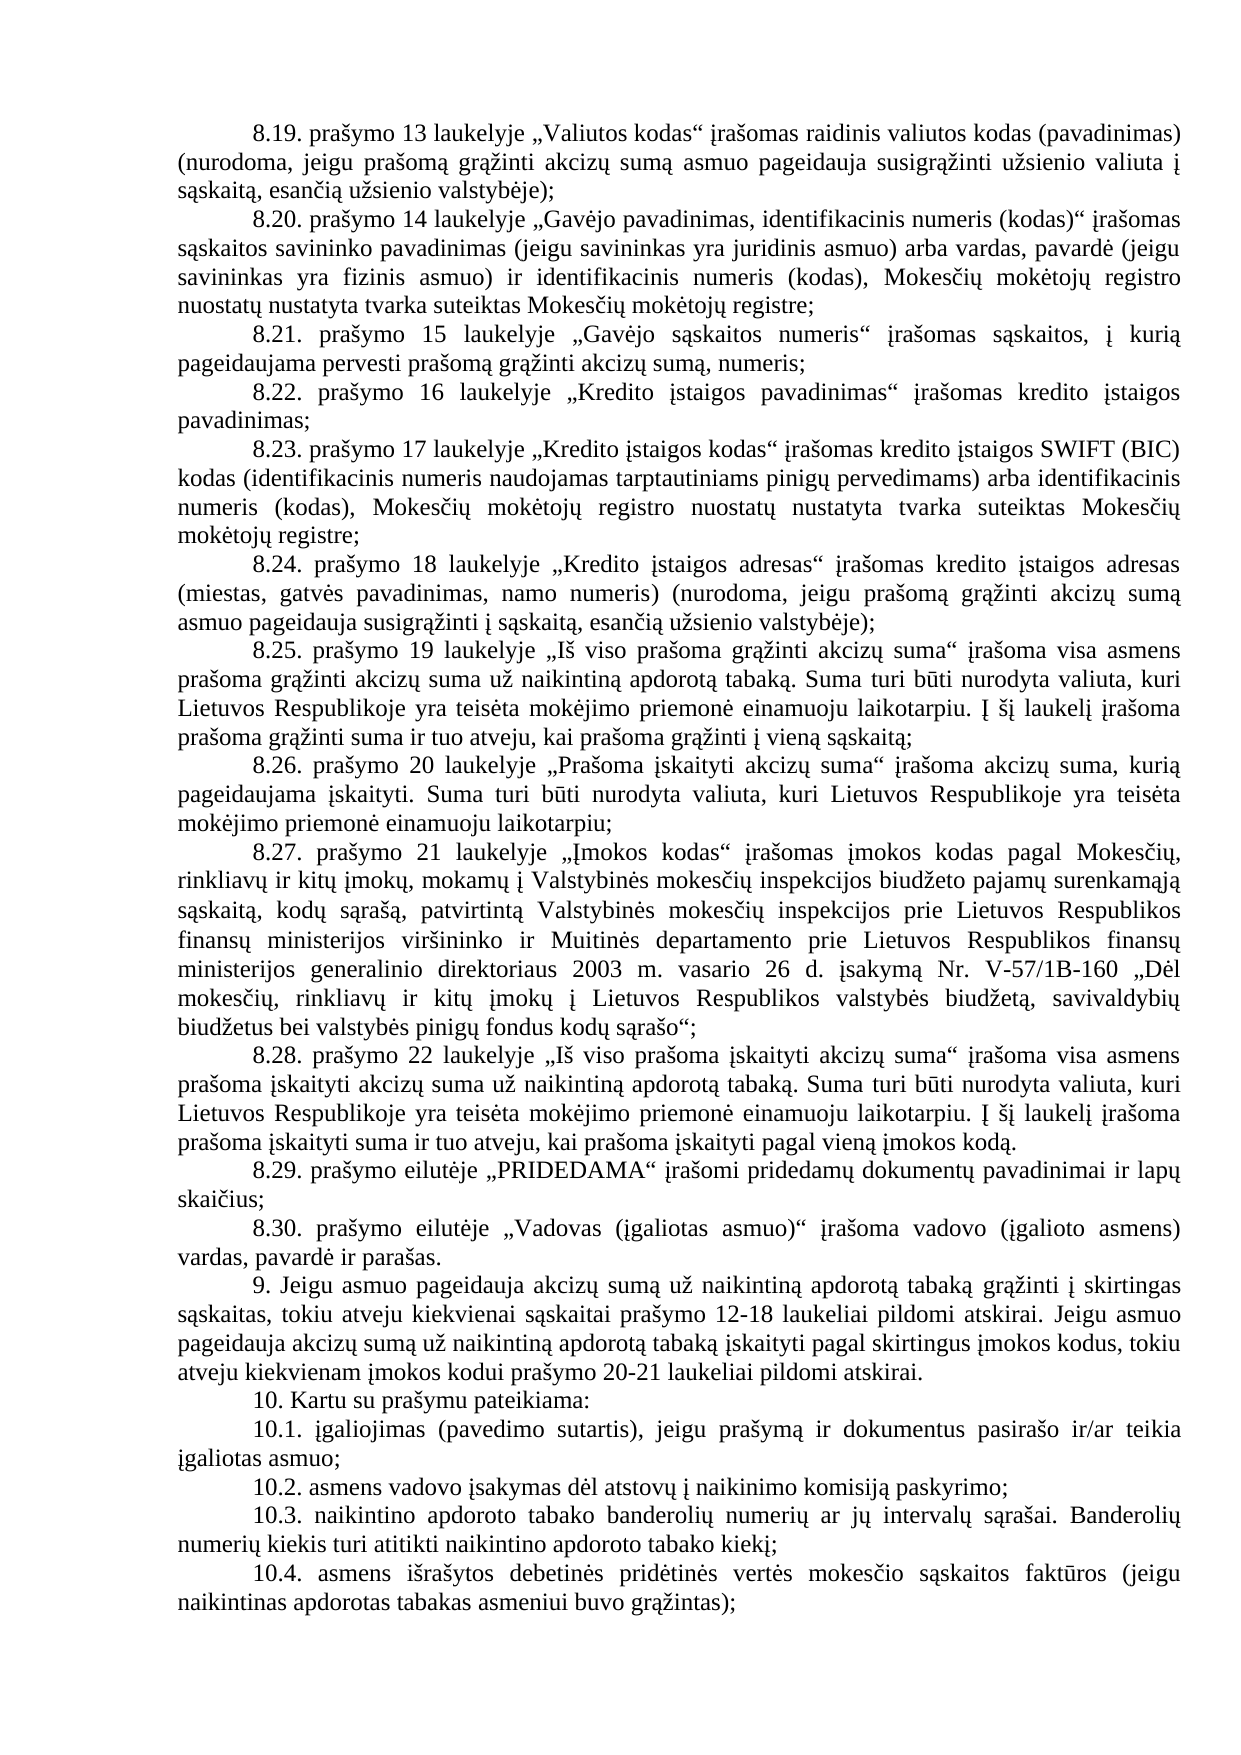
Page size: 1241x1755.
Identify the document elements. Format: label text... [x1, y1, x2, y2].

text 8.27. prašymo 21 laukelyje „Įmokos kodas“ įrašomas įmokos kodas pagal Mokesčių, rinkliavų ir kitų įmokų, mokamų į Valstybinės mokesčių inspekcijos biudžeto pajamų surenkamąją sąskaitą, kodų sąrašą, patvirtintą Valstybinės mokesčių inspekcijos prie Lietuvos Respublikos finansų ministerijos viršininko ir Muitinės departamento prie Lietuvos Respublikos finansų ministerijos generalinio direktoriaus 2003 m. vasario 26 d. įsakymą Nr. V-57/1B-160 „Dėl mokesčių, rinkliavų ir kitų įmokų į Lietuvos Respublikos valstybės biudžetą, savivaldybių biudžetus bei valstybės pinigų fondus kodų sąrašo“; [177, 837, 1181, 1041]
text 8.23. prašymo 17 laukelyje „Kredito įstaigos kodas“ įrašomas kredito įstaigos SWIFT (BIC) kodas (identifikacinis numeris naudojamas tarptautiniams pinigų pervedimams) arba identifikacinis numeris (kodas), Mokesčių mokėtojų registro nuostatų nustatyta tvarka suteiktas Mokesčių mokėtojų registre; [177, 434, 1181, 549]
text 10.4. asmens išrašytos debetinės pridėtinės vertės mokesčio sąskaitos faktūros (jeigu naikintinas apdorotas tabakas asmeniui buvo grąžintas); [177, 1558, 1181, 1616]
text 8.22. prašymo 16 laukelyje „Kredito įstaigos pavadinimas“ įrašomas kredito įstaigos pavadinimas; [177, 377, 1181, 434]
text 10.2. asmens vadovo įsakymas dėl atstovų į naikinimo komisiją paskyrimo; [177, 1472, 1181, 1501]
text 10.1. įgaliojimas (pavedimo sutartis), jeigu prašymą ir dokumentus pasirašo ir/ar teikia įgaliotas asmuo; [177, 1414, 1181, 1472]
text 10.3. naikintino apdoroto tabako banderolių numerių ar jų intervalų sąrašai. Banderolių numerių kiekis turi atitikti naikintino apdoroto tabako kiekį; [177, 1501, 1181, 1558]
text 10. Kartu su prašymu pateikiama: [177, 1386, 1181, 1414]
text 8.20. prašymo 14 laukelyje „Gavėjo pavadinimas, identifikacinis numeris (kodas)“ įrašomas sąskaitos savininko pavadinimas (jeigu savininkas yra juridinis asmuo) arba vardas, pavardė (jeigu savininkas yra fizinis asmuo) ir identifikacinis numeris (kodas), Mokesčių mokėtojų registro nuostatų nustatyta tvarka suteiktas Mokesčių mokėtojų registre; [177, 204, 1181, 319]
text 8.28. prašymo 22 laukelyje „Iš viso prašoma įskaityti akcizų suma“ įrašoma visa asmens prašoma įskaityti akcizų suma už naikintiną apdorotą tabaką. Suma turi būti nurodyta valiuta, kuri Lietuvos Respublikoje yra teisėta mokėjimo priemonė einamuoju laikotarpiu. Į šį laukelį įrašoma prašoma įskaityti suma ir tuo atveju, kai prašoma įskaityti pagal vieną įmokos kodą. [177, 1041, 1181, 1156]
text 8.30. prašymo eilutėje „Vadovas (įgaliotas asmuo)“ įrašoma vadovo (įgalioto asmens) vardas, pavardė ir parašas. [177, 1213, 1181, 1271]
text 8.24. prašymo 18 laukelyje „Kredito įstaigos adresas“ įrašomas kredito įstaigos adresas (miestas, gatvės pavadinimas, namo numeris) (nurodoma, jeigu prašomą grąžinti akcizų sumą asmuo pageidauja susigrąžinti į sąskaitą, esančią užsienio valstybėje); [177, 549, 1181, 636]
text 8.19. prašymo 13 laukelyje „Valiutos kodas“ įrašomas raidinis valiutos kodas (pavadinimas) (nurodoma, jeigu prašomą grąžinti akcizų sumą asmuo pageidauja susigrąžinti užsienio valiuta į sąskaitą, esančią užsienio valstybėje); [177, 118, 1181, 204]
text 8.26. prašymo 20 laukelyje „Prašoma įskaityti akcizų suma“ įrašoma akcizų suma, kurią pageidaujama įskaityti. Suma turi būti nurodyta valiuta, kuri Lietuvos Respublikoje yra teisėta mokėjimo priemonė einamuoju laikotarpiu; [177, 751, 1181, 837]
text 8.25. prašymo 19 laukelyje „Iš viso prašoma grąžinti akcizų suma“ įrašoma visa asmens prašoma grąžinti akcizų suma už naikintiną apdorotą tabaką. Suma turi būti nurodyta valiuta, kuri Lietuvos Respublikoje yra teisėta mokėjimo priemonė einamuoju laikotarpiu. Į šį laukelį įrašoma prašoma grąžinti suma ir tuo atveju, kai prašoma grąžinti į vieną sąskaitą; [177, 636, 1181, 751]
text 9. Jeigu asmuo pageidauja akcizų sumą už naikintiną apdorotą tabaką grąžinti į skirtingas sąskaitas, tokiu atveju kiekvienai sąskaitai prašymo 12-18 laukeliai pildomi atskirai. Jeigu asmuo pageidauja akcizų sumą už naikintiną apdorotą tabaką įskaityti pagal skirtingus įmokos kodus, tokiu atveju kiekvienam įmokos kodui prašymo 20-21 laukeliai pildomi atskirai. [177, 1271, 1181, 1386]
text 8.29. prašymo eilutėje „PRIDEDAMA“ įrašomi pridedamų dokumentų pavadinimai ir lapų skaičius; [177, 1156, 1181, 1213]
text 8.21. prašymo 15 laukelyje „Gavėjo sąskaitos numeris“ įrašomas sąskaitos, į kurią pageidaujama pervesti prašomą grąžinti akcizų sumą, numeris; [177, 319, 1181, 377]
